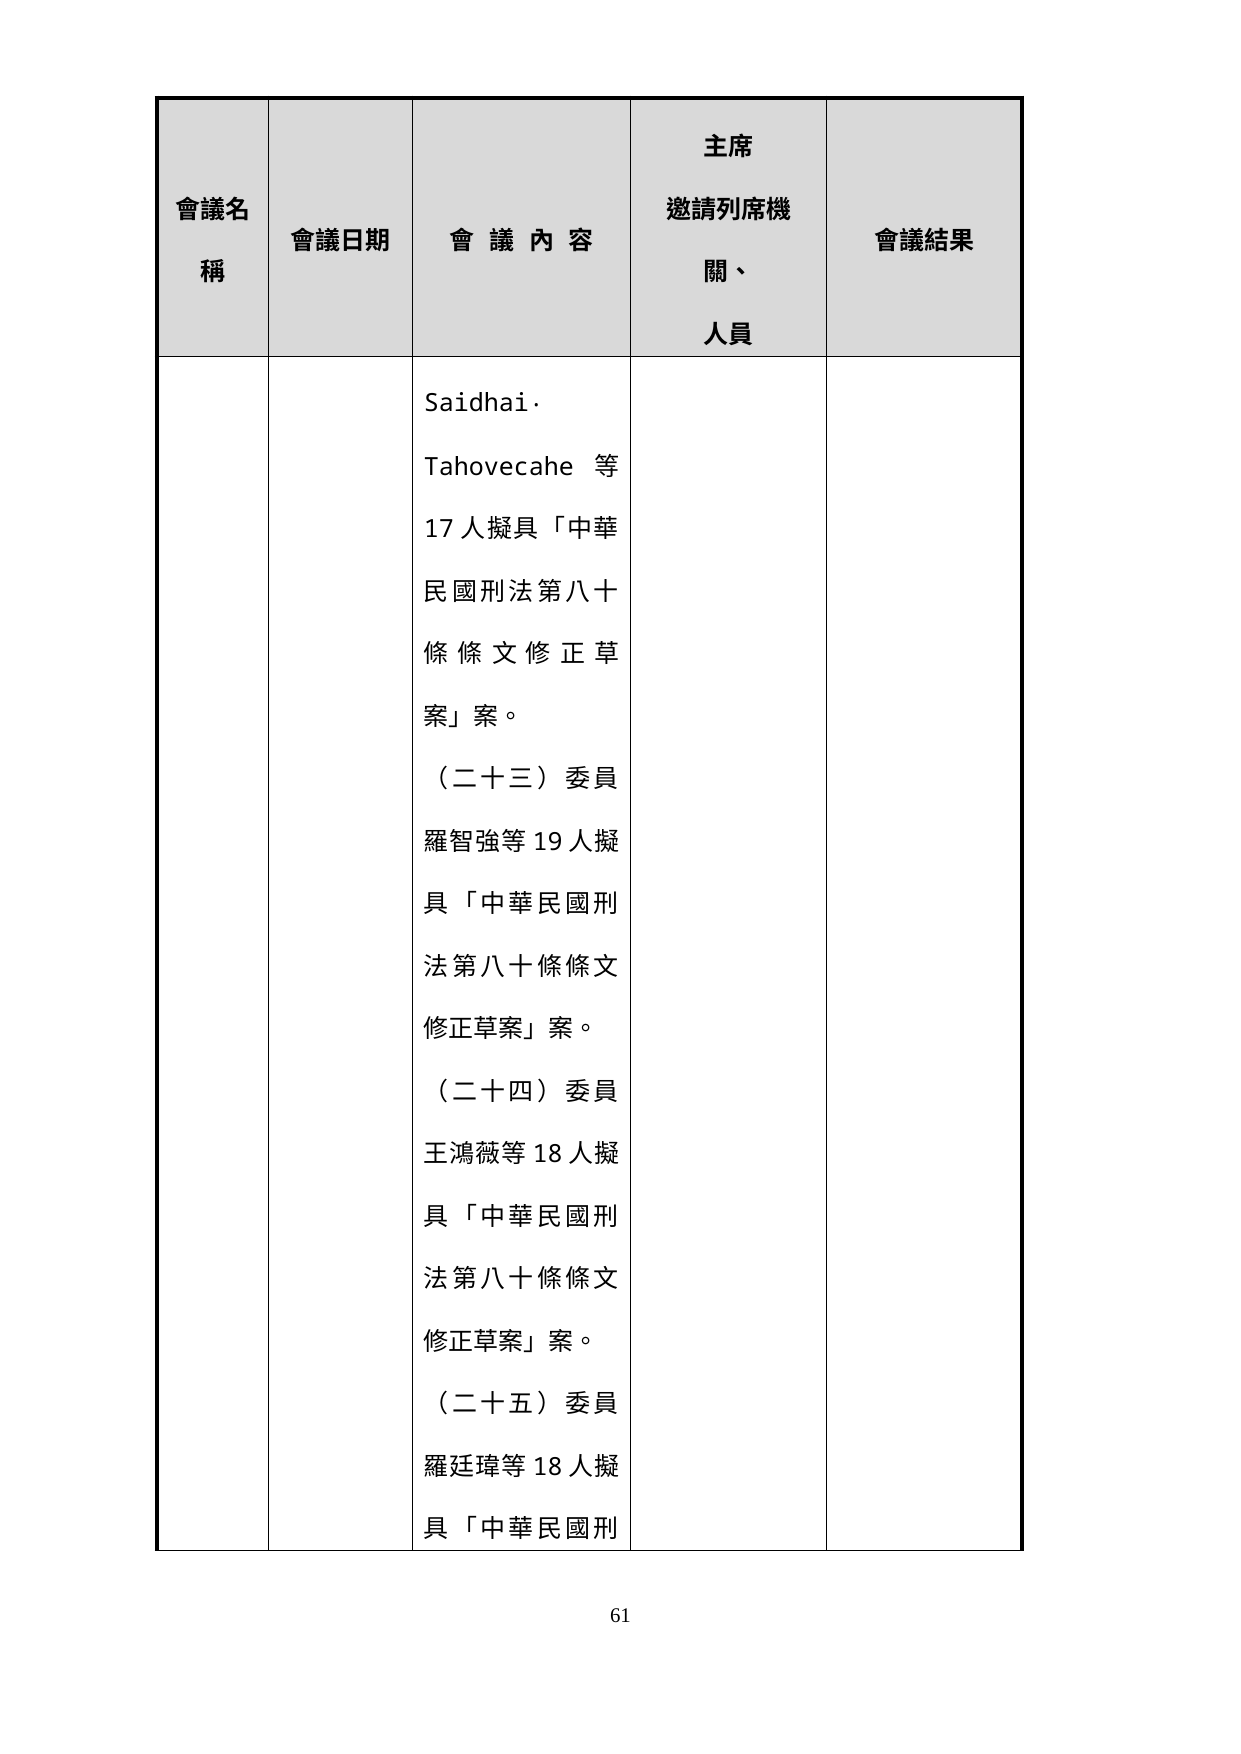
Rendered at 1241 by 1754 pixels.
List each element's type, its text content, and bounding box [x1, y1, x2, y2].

table_header 會議內容 [413, 100, 630, 356]
table_cell [159, 357, 268, 1550]
table_header 主席 邀請列席機關、 人員 [631, 100, 826, 356]
table_header 會議結果 [827, 100, 1020, 356]
table_header 會議名稱 [159, 100, 268, 356]
table_cell Saidhai‧Tahovecahe等17人擬具「中華民國刑法第八十條條文修正草案」案。 （二十三）委員羅智強等19人擬具「中華民國刑法第八十條條文修正草案」案。 （二十四）委員王鴻薇等18人擬具「中華民國刑法第八十條條文修正草案」案。 （二十五）委員羅廷瑋等18人擬具「中華民國刑 [413, 357, 630, 1550]
table_cell [269, 357, 412, 1550]
table_cell [827, 357, 1020, 1550]
table_header 會議日期 [269, 100, 412, 356]
table_cell [631, 357, 826, 1550]
